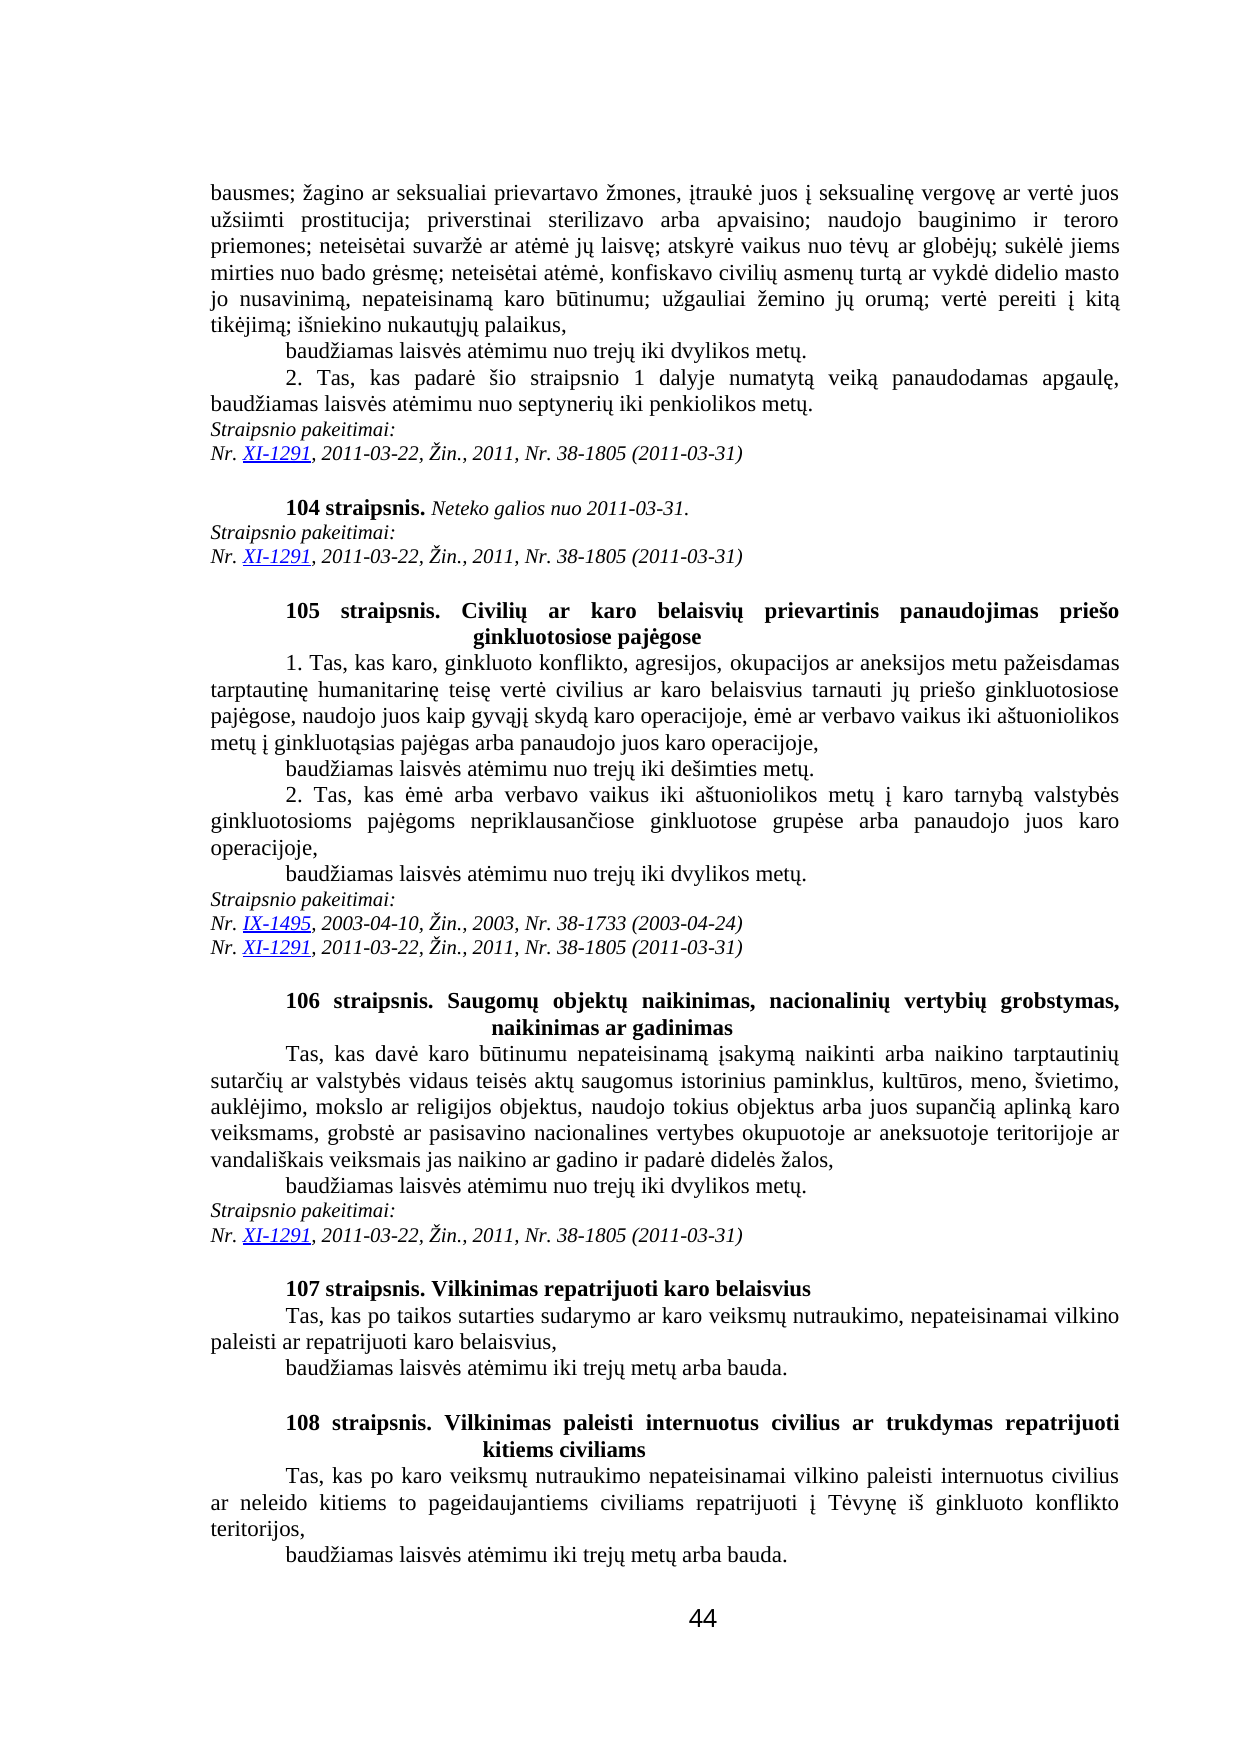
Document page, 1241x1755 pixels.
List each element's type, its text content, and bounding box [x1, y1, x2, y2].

text Straipsnio pakeitimai: [210, 417, 1120, 441]
text baudžiamas laisvės atėmimu nuo trejų iki dvylikos metų. [210, 338, 1120, 364]
text baudžiamas laisvės atėmimu iki trejų metų arba bauda. [210, 1354, 1120, 1381]
text 2. Tas, kas padarė šio straipsnio 1 dalyje numatytą veiką panaudodamas apgaulę, baudžiamas laisvės atėmimu nuo septynerių iki penkiolikos metų. [210, 364, 1120, 417]
text Straipsnio pakeitimai: [210, 1198, 1120, 1222]
text 107 straipsnis. Vilkinimas repatrijuoti karo belaisvius [210, 1275, 1120, 1302]
text 104 straipsnis. Neteko galios nuo 2011-03-31. [210, 493, 1120, 520]
text Nr. XI-1291, 2011-03-22, Žin., 2011, Nr. 38-1805 (2011-03-31) [210, 544, 1120, 568]
text Straipsnio pakeitimai: [210, 520, 1120, 544]
text 1. Tas, kas karo, ginkluoto konflikto, agresijos, okupacijos ar aneksijos metu pažeisdamas tarptautinę humanitarinę teisę vertė civilius ar karo belaisvius tarnauti jų priešo ginkluotosiose pajėgose, naudojo juos kaip gyvąjį skydą karo operacijoje, ėmė ar verbavo vaikus iki aštuoniolikos metų į ginkluotąsias pajėgas arba panaudojo juos karo operacijoje, [210, 649, 1120, 755]
text Tas, kas davė karo būtinumu nepateisinamą įsakymą naikinti arba naikino tarptautinių sutarčių ar valstybės vidaus teisės aktų saugomus istorinius paminklus, kultūros, meno, švietimo, auklėjimo, mokslo ar religijos objektus, naudojo tokius objektus arba juos supančią aplinką karo veiksmams, grobstė ar pasisavino nacionalines vertybes okupuotoje ar aneksuotoje teritorijoje ar vandališkais veiksmais jas naikino ar gadino ir padarė didelės žalos, [210, 1040, 1120, 1172]
text Tas, kas po karo veiksmų nutraukimo nepateisinamai vilkino paleisti internuotus civilius ar neleido kitiems to pageidaujantiems civiliams repatrijuoti į Tėvynę iš ginkluoto konflikto teritorijos, [210, 1462, 1120, 1541]
text Nr. XI-1291, 2011-03-22, Žin., 2011, Nr. 38-1805 (2011-03-31) [210, 935, 1120, 959]
text Straipsnio pakeitimai: [210, 887, 1120, 911]
text baudžiamas laisvės atėmimu nuo trejų iki dešimties metų. [210, 755, 1120, 781]
text Nr. XI-1291, 2011-03-22, Žin., 2011, Nr. 38-1805 (2011-03-31) [210, 1222, 1120, 1247]
text 108 straipsnis. Vilkinimas paleisti internuotus civilius ar trukdymas repatrijuoti kitiems civiliams [285, 1409, 1120, 1462]
text bausmes; žagino ar seksualiai prievartavo žmones, įtraukė juos į seksualinę vergovę ar vertė juos užsiimti prostitucija; priverstinai sterilizavo arba apvaisino; naudojo bauginimo ir teroro priemones; neteisėtai suvaržė ar atėmė jų laisvę; atskyrė vaikus nuo tėvų ar globėjų; sukėlė jiems mirties nuo bado grėsmę; neteisėtai atėmė, konfiskavo civilių asmenų turtą ar vykdė didelio masto jo nusavinimą, nepateisinamą karo būtinumu; užgauliai žemino jų orumą; vertė pereiti į kitą tikėjimą; išniekino nukautųjų palaikus, [210, 179, 1120, 338]
text baudžiamas laisvės atėmimu iki trejų metų arba bauda. [210, 1541, 1120, 1568]
text 2. Tas, kas ėmė arba verbavo vaikus iki aštuoniolikos metų į karo tarnybą valstybės ginkluotosioms pajėgoms nepriklausančiose ginkluotose grupėse arba panaudojo juos karo operacijoje, [210, 781, 1120, 860]
text 105 straipsnis. Civilių ar karo belaisvių prievartinis panaudojimas priešo ginkluotosiose pajėgose [285, 597, 1120, 649]
text baudžiamas laisvės atėmimu nuo trejų iki dvylikos metų. [210, 1172, 1120, 1198]
text Tas, kas po taikos sutarties sudarymo ar karo veiksmų nutraukimo, nepateisinamai vilkino paleisti ar repatrijuoti karo belaisvius, [210, 1302, 1120, 1354]
text 106 straipsnis. Saugomų objektų naikinimas, nacionalinių vertybių grobstymas, naikinimas ar gadinimas [285, 988, 1120, 1040]
text baudžiamas laisvės atėmimu nuo trejų iki dvylikos metų. [210, 860, 1120, 887]
text Nr. XI-1291, 2011-03-22, Žin., 2011, Nr. 38-1805 (2011-03-31) [210, 441, 1120, 465]
text Nr. IX-1495, 2003-04-10, Žin., 2003, Nr. 38-1733 (2003-04-24) [210, 911, 1120, 935]
